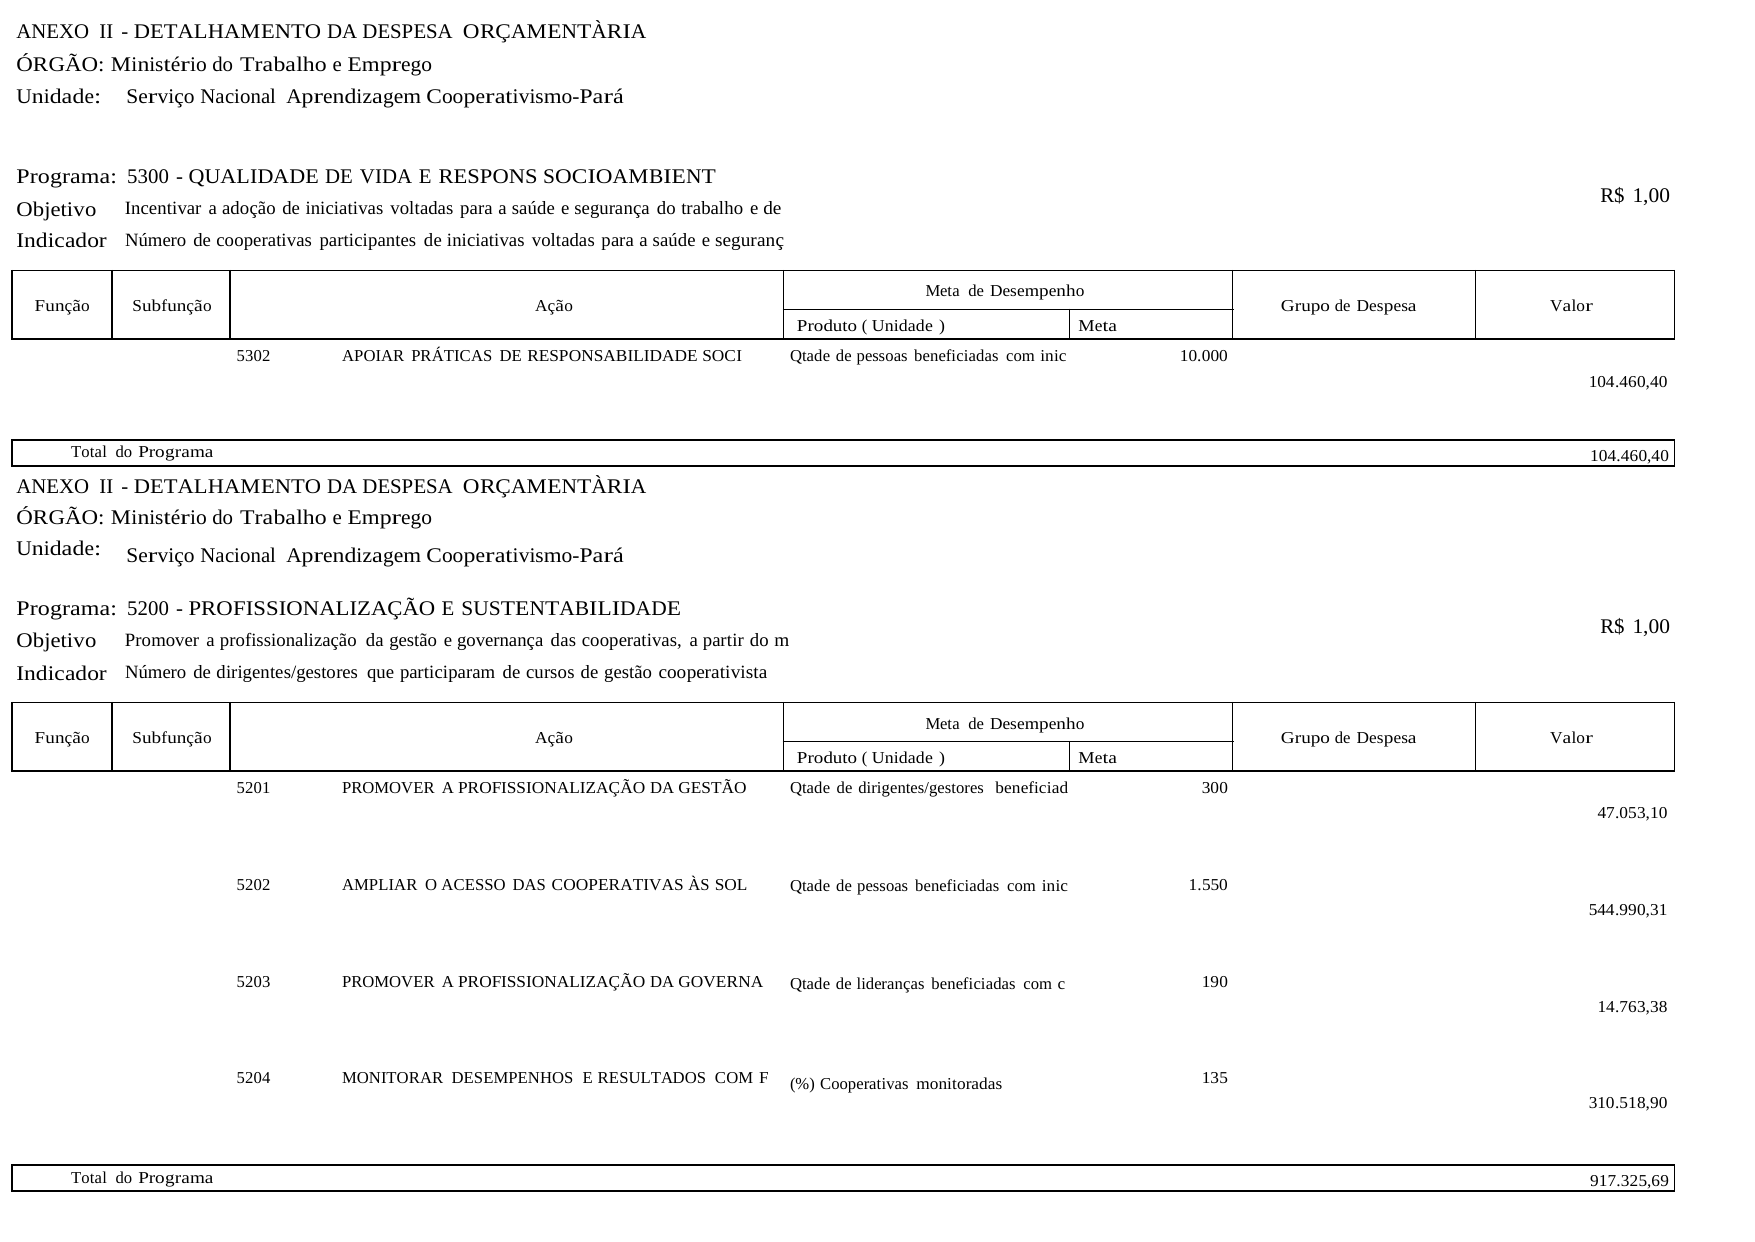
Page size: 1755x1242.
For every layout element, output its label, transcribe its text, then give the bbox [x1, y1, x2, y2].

table_header Ação [231, 703, 783, 770]
table_header Subfunção [113, 703, 229, 770]
text Indicador Número de cooperativas participantes de iniciativas voltadas para a saúde e seguranç [16, 229, 789, 252]
table_cell Produto ( Unidade ) [784, 742, 1069, 770]
table_cell 47.053,10 544.990,31 14.763,38 310.518,90 [1475, 772, 1674, 1164]
table_cell [1233, 340, 1475, 439]
table_header Grupo de Despesa [1233, 271, 1475, 338]
table_cell [12, 340, 112, 439]
table_cell 5302 APOIAR PRÁTICAS DE RESPONSABILIDADE SOCI [230, 340, 783, 439]
text ANEXO II - DETALHAMENTO DA DESPESA ORÇAMENTÀRIA ÓRGÃO: Ministério do Trabalho e Emprego [16, 468, 647, 531]
text Programa: 5200 - PROFISSIONALIZAÇÃO E SUSTENTABILIDADE [16, 595, 790, 619]
table_cell [1233, 772, 1475, 1164]
table_cell Total do Programa 917.325,69 [13, 1166, 1674, 1190]
table_cell Qtade de dirigentes/gestores beneficiad Qtade de pessoas beneficiadas com inic Qtade de lideranças beneficiadas com c (%) Cooperativas monitoradas [783, 772, 1069, 1164]
table_header Valor [1476, 271, 1674, 338]
table_header Valor [1476, 703, 1674, 770]
table_header Meta de Desempenho [784, 703, 1232, 741]
table_header Grupo de Despesa [1233, 703, 1475, 770]
table_cell 5201 PROMOVER A PROFISSIONALIZAÇÃO DA GESTÃO 5202 AMPLIAR O ACESSO DAS COOPERATIVAS ÀS SOL 5203 PROMOVER A PROFISSIONALIZAÇÃO DA GOVERNA 5204 MONITORAR DESEMPENHOS E RESULTADOS COM F [230, 772, 783, 1164]
text Serviço Nacional Aprendizagem Cooperativismo-Pará [126, 544, 1692, 567]
table_cell [112, 772, 230, 1164]
table_cell 10.000 [1069, 340, 1233, 439]
text R$ 1,00 [1600, 614, 1692, 638]
text Indicador Número de dirigentes/gestores que participaram de cursos de gestão cooperativista [16, 661, 790, 685]
table_cell [12, 772, 112, 1164]
table_cell [112, 340, 230, 439]
table_header Ação [231, 271, 783, 338]
table_cell 300 1.550 190 135 [1069, 772, 1233, 1164]
table_cell Meta [1070, 310, 1232, 338]
text Objetivo Promover a profissionalização da gestão e governança das cooperativas, a partir do m [16, 628, 796, 652]
text R$ 1,00 [1600, 183, 1692, 207]
table_cell 104.460,40 [1475, 340, 1674, 439]
text Programa: 5300 - QUALIDADE DE VIDA E RESPONS SOCIOAMBIENT Objetivo Incentivar a adoção de iniciativas voltadas para a saúde e segurança do trabalho e de [16, 164, 784, 221]
table_header Meta de Desempenho [784, 271, 1232, 308]
table_cell Total do Programa 104.460,40 [13, 441, 1674, 465]
table_cell Meta [1070, 742, 1232, 770]
table_header Subfunção [113, 271, 229, 338]
text Unidade: [16, 537, 106, 560]
table_cell Produto ( Unidade ) [784, 310, 1069, 338]
table_header Função [13, 703, 111, 770]
table_cell Qtade de pessoas beneficiadas com inic [783, 340, 1069, 439]
table_header Função [13, 271, 111, 338]
